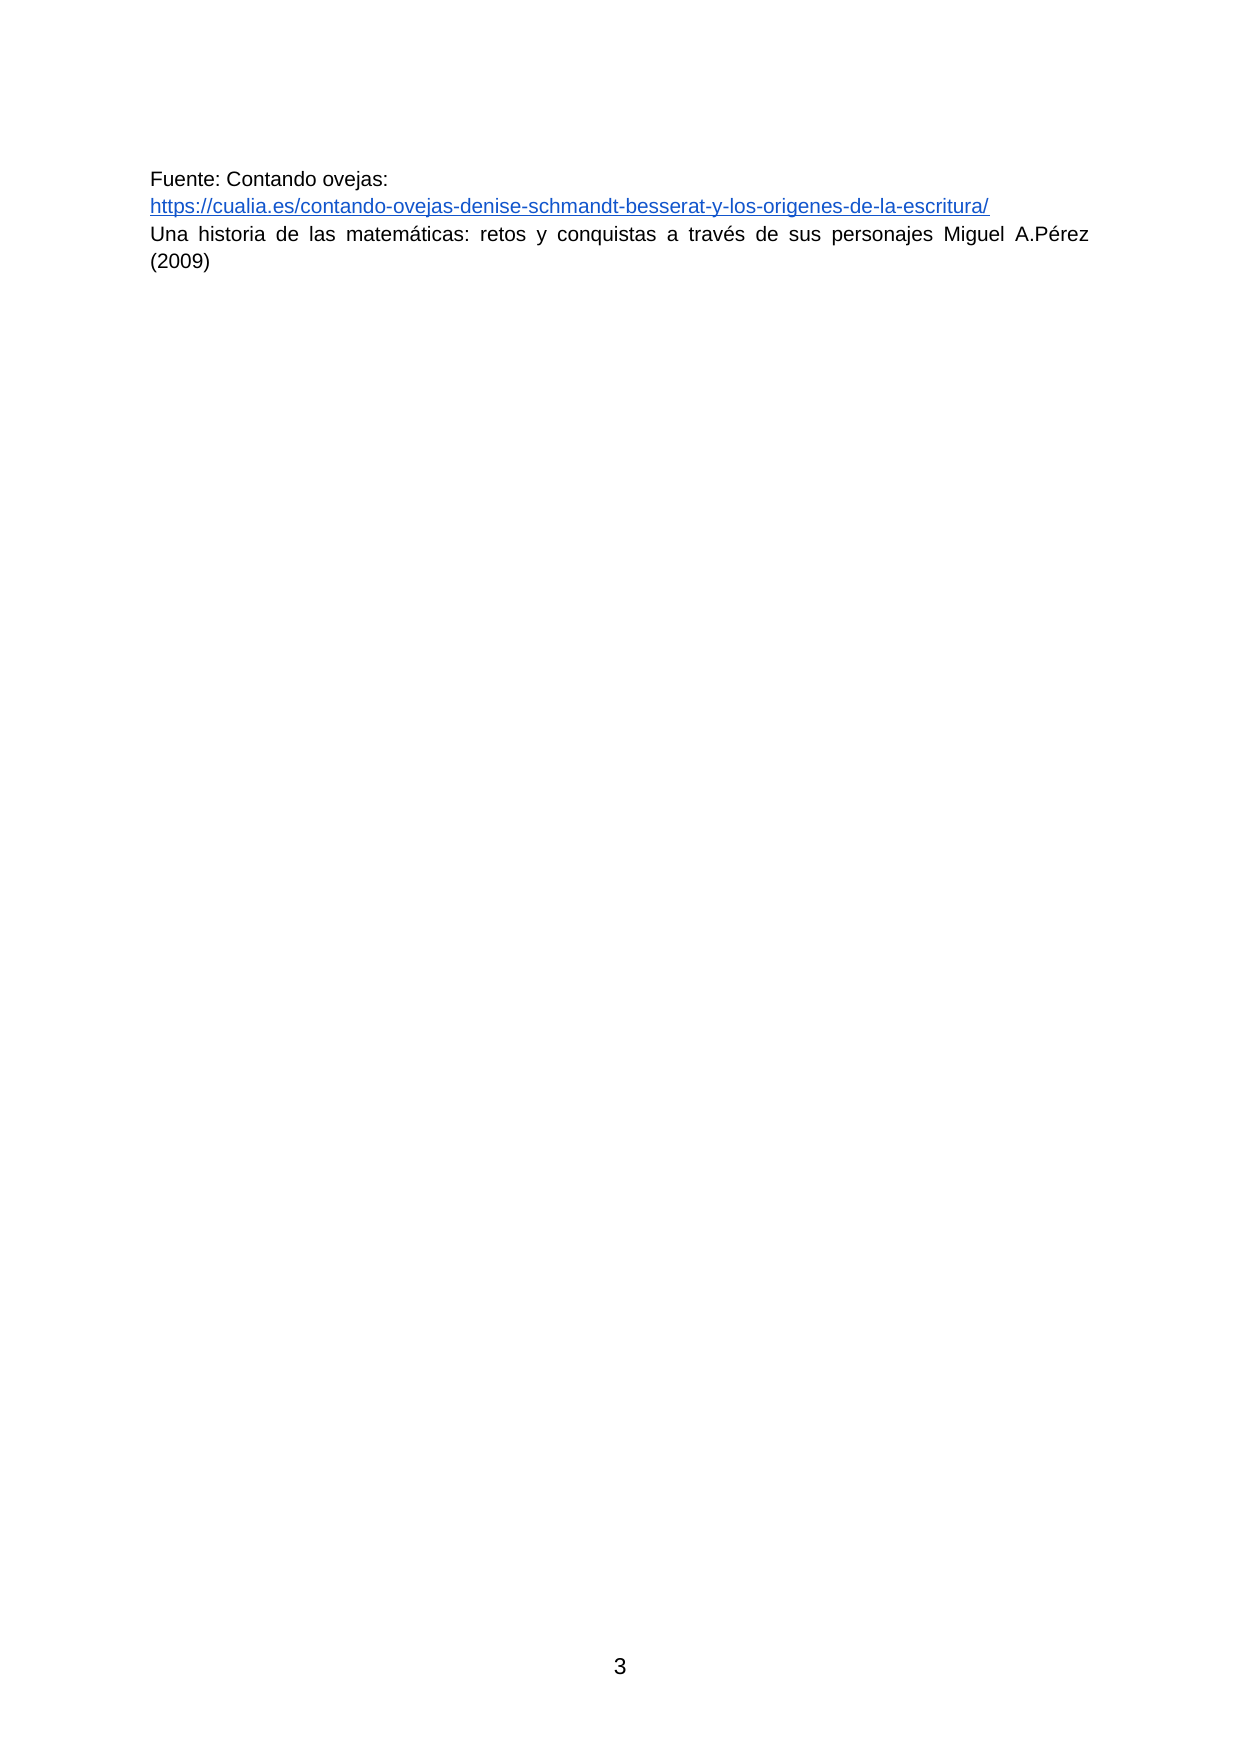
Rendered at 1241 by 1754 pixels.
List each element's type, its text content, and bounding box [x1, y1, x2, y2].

text Una historia de las matemáticas: retos y conquistas a través de sus personajes Miguel A.Pérez (2009) [150, 222, 1090, 273]
text https://cualia.es/contando-ovejas-denise-schmandt-besserat-y-los-origenes-de-la-escritura/ [150, 194, 1090, 218]
text Fuente: Contando ovejas: [150, 167, 1090, 191]
